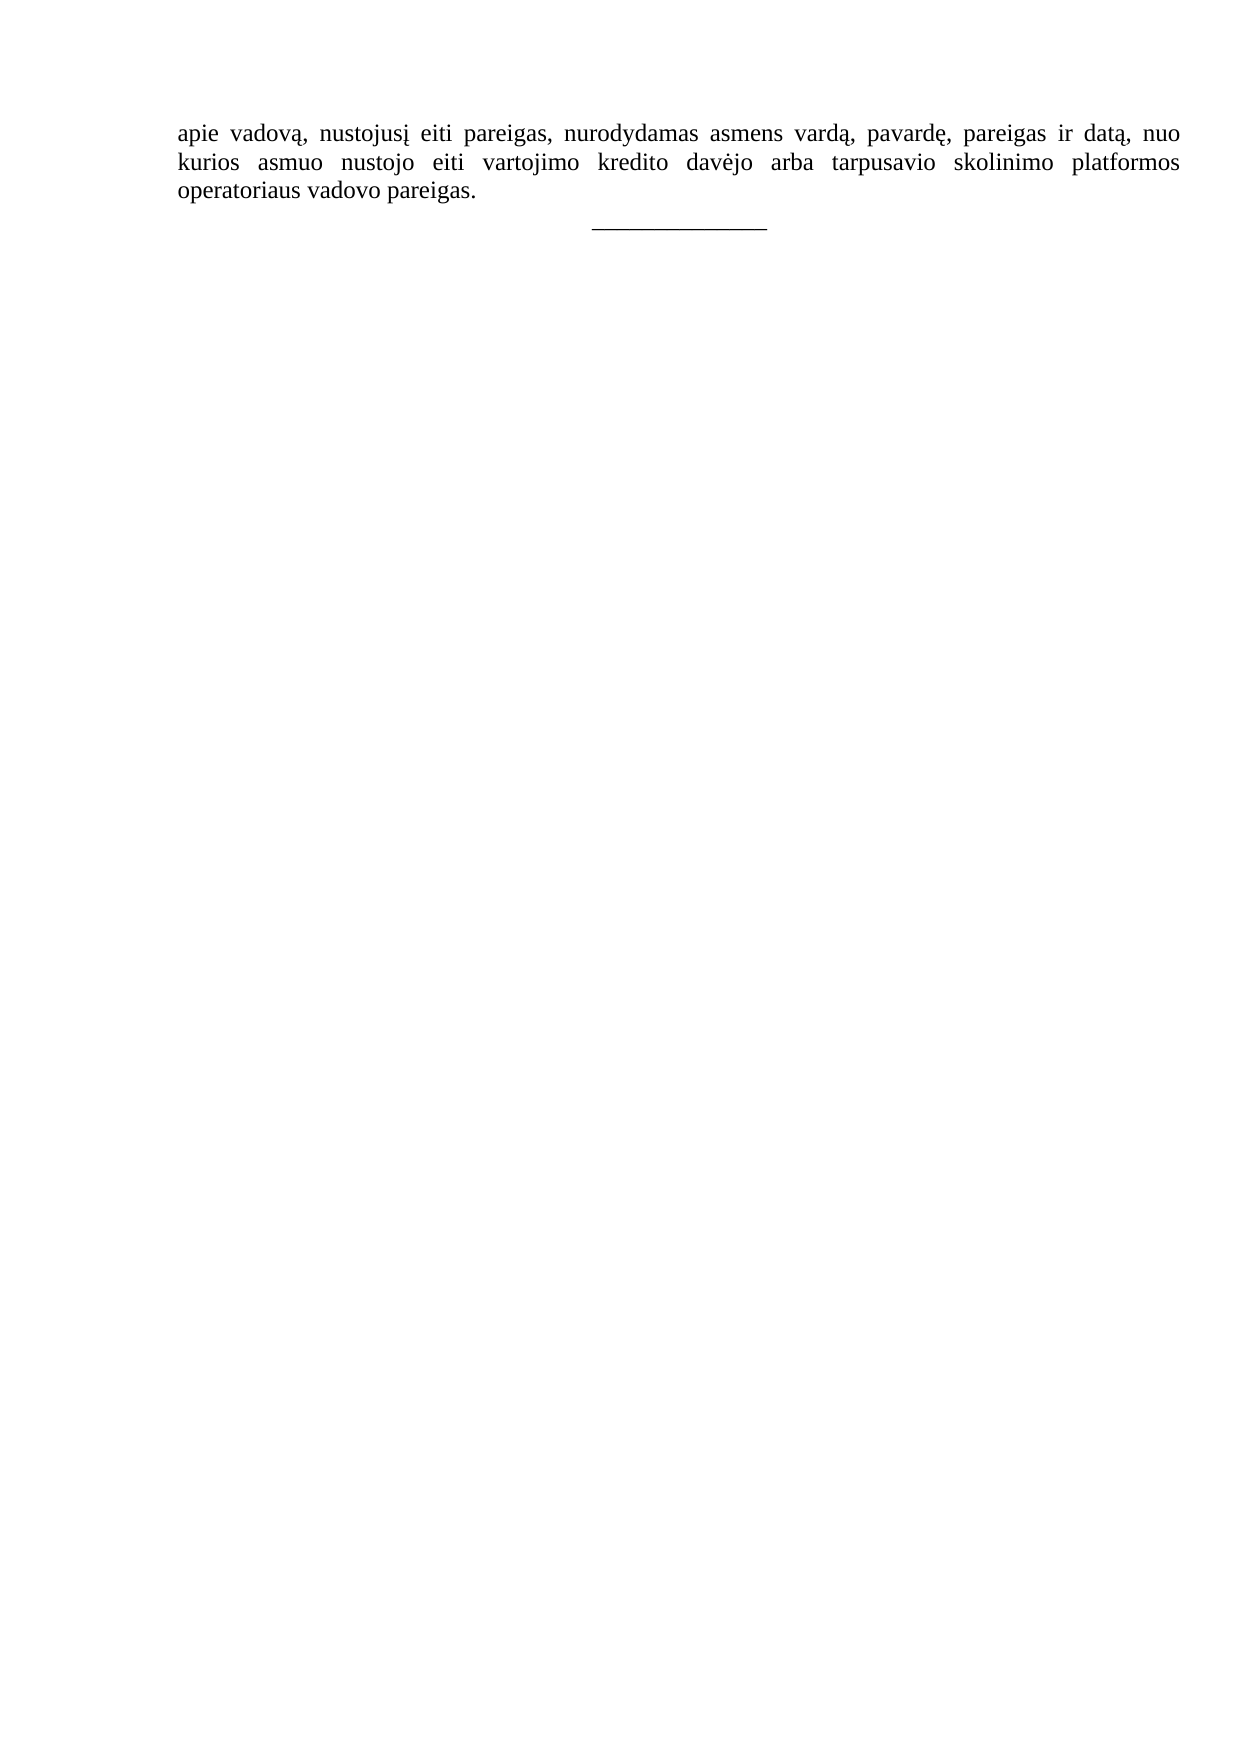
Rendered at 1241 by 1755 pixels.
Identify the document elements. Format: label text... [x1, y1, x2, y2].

text ______________ [177, 204, 1181, 233]
text apie vadovą, nustojusį eiti pareigas, nurodydamas asmens vardą, pavardę, pareigas ir datą, nuo kurios asmuo nustojo eiti vartojimo kredito davėjo arba tarpusavio skolinimo platformos operatoriaus vadovo pareigas. [177, 118, 1181, 204]
